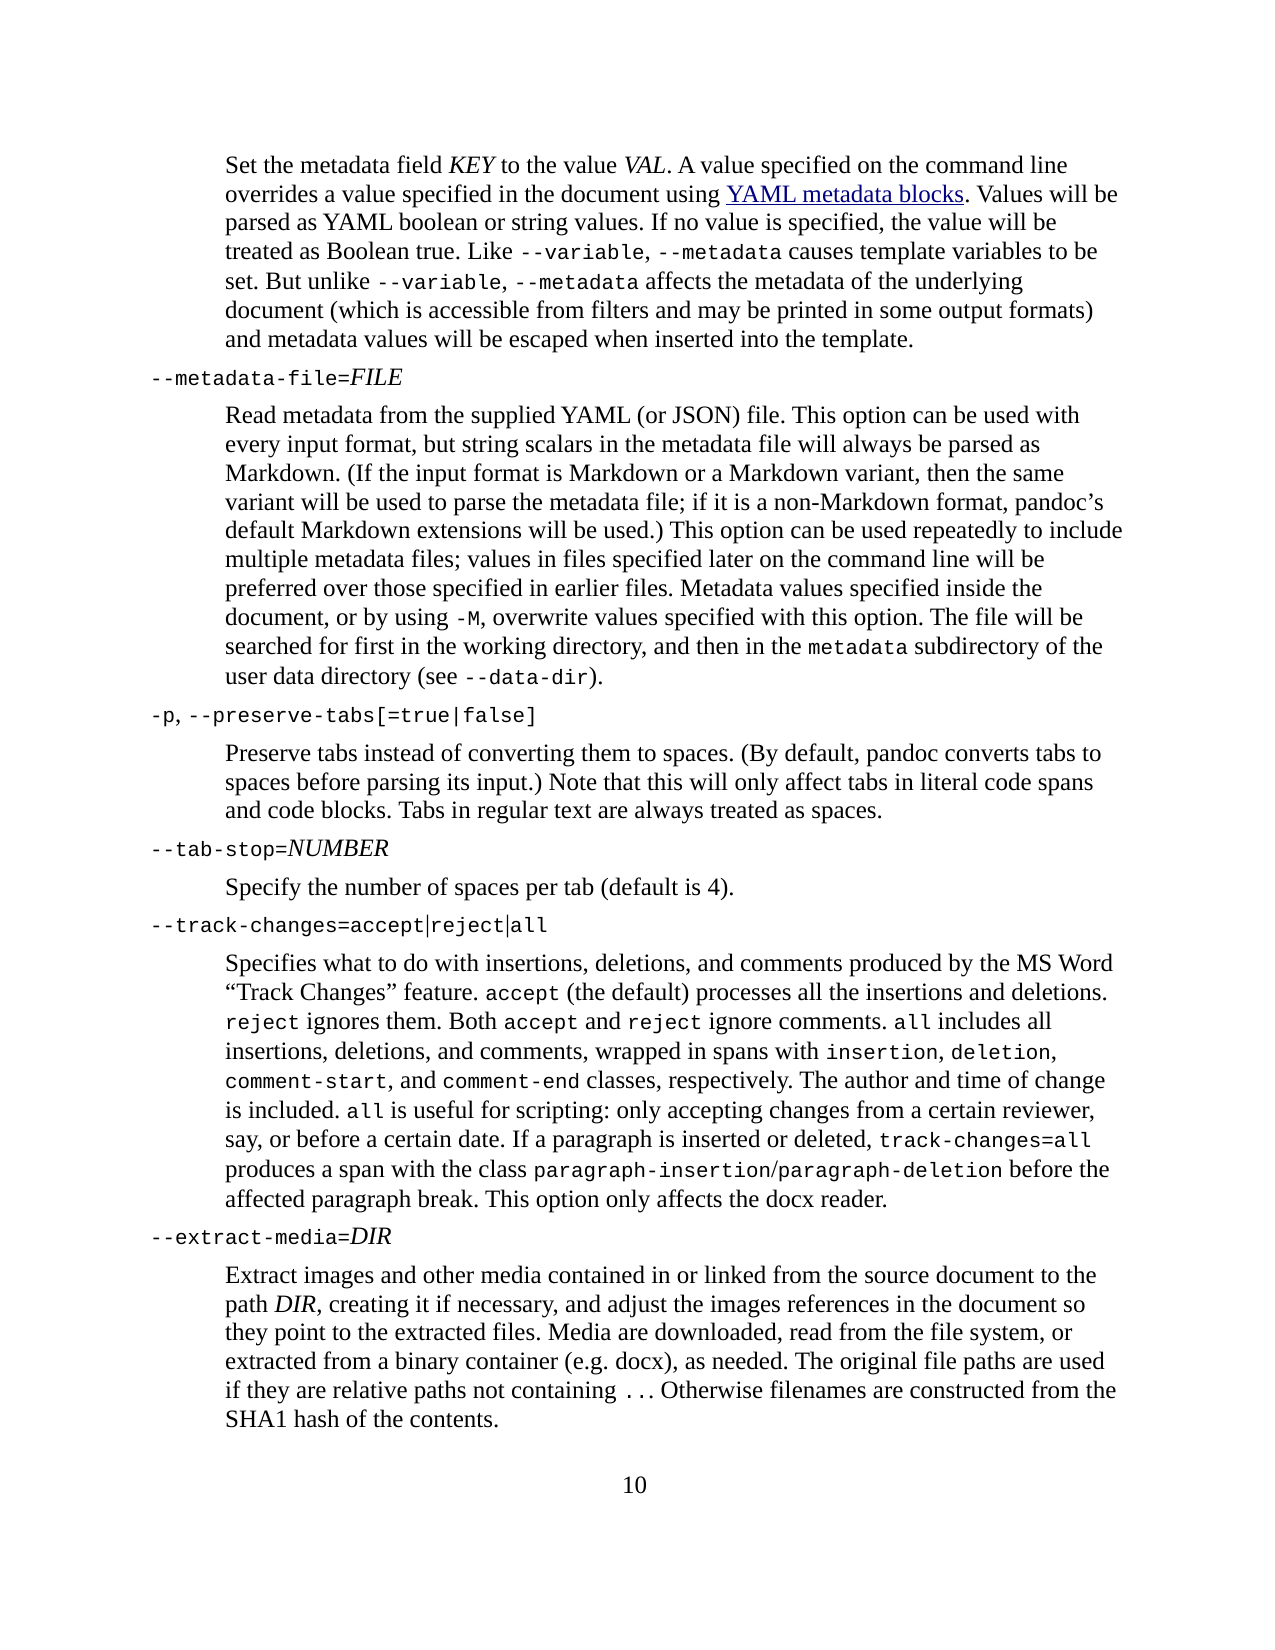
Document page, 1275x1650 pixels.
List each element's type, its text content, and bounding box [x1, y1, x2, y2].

text Extract images and other media contained in or linked from the source document to the path DIR, creating it if necessary, and adjust the images references in the document so they point to the extracted files. Media are downloaded, read from the file system, or extracted from a binary container (e.g. docx), as needed. The original file paths are used if they are relative paths not containing ... Otherwise filenames are constructed from the SHA1 hash of the contents. [225, 1260, 1125, 1433]
text -p, --preserve-tabs[=true|false] [150, 699, 1125, 729]
text Specify the number of spaces per tab (default is 4). [225, 872, 1125, 900]
text Set the metadata field KEY to the value VAL. A value specified on the command line overrides a value specified in the document using YAML metadata blocks. Values will be parsed as YAML boolean or string values. If no value is specified, the value will be treated as Boolean true. Like --variable, --metadata causes template variables to be set. But unlike --variable, --metadata affects the metadata of the underlying document (which is accessible from filters and may be printed in some output formats) and metadata values will be escaped when inserted into the template. [225, 150, 1125, 353]
text --tab-stop=NUMBER [150, 833, 1125, 863]
text Specifies what to do with insertions, deletions, and comments produced by the MS Word “Track Changes” feature. accept (the default) processes all the insertions and deletions. reject ignores them. Both accept and reject ignore comments. all includes all insertions, deletions, and comments, wrapped in spans with insertion, deletion, comment-start, and comment-end classes, respectively. The author and time of change is included. all is useful for scripting: only accepting changes from a certain reviewer, say, or before a certain date. If a paragraph is inserted or deleted, track-changes=all produces a span with the class paragraph-insertion/paragraph-deletion before the affected paragraph break. This option only affects the docx reader. [225, 948, 1125, 1212]
text Read metadata from the supplied YAML (or JSON) file. This option can be used with every input format, but string scalars in the metadata file will always be parsed as Markdown. (If the input format is Markdown or a Markdown variant, then the same variant will be used to parse the metadata file; if it is a non-Markdown format, pandoc’s default Markdown extensions will be used.) This option can be used repeatedly to include multiple metadata files; values in files specified later on the command line will be preferred over those specified in earlier files. Metadata values specified inside the document, or by using -M, overwrite values specified with this option. The file will be searched for first in the working directory, and then in the metadata subdirectory of the user data directory (see --data-dir). [225, 400, 1125, 690]
text Preserve tabs instead of converting them to spaces. (By default, pandoc converts tabs to spaces before parsing its input.) Note that this will only affect tabs in literal code spans and code blocks. Tabs in regular text are always treated as spaces. [225, 738, 1125, 824]
text --metadata-file=FILE [150, 362, 1125, 391]
text --extract-media=DIR [150, 1221, 1125, 1251]
text --track-changes=accept|reject|all [150, 909, 1125, 939]
